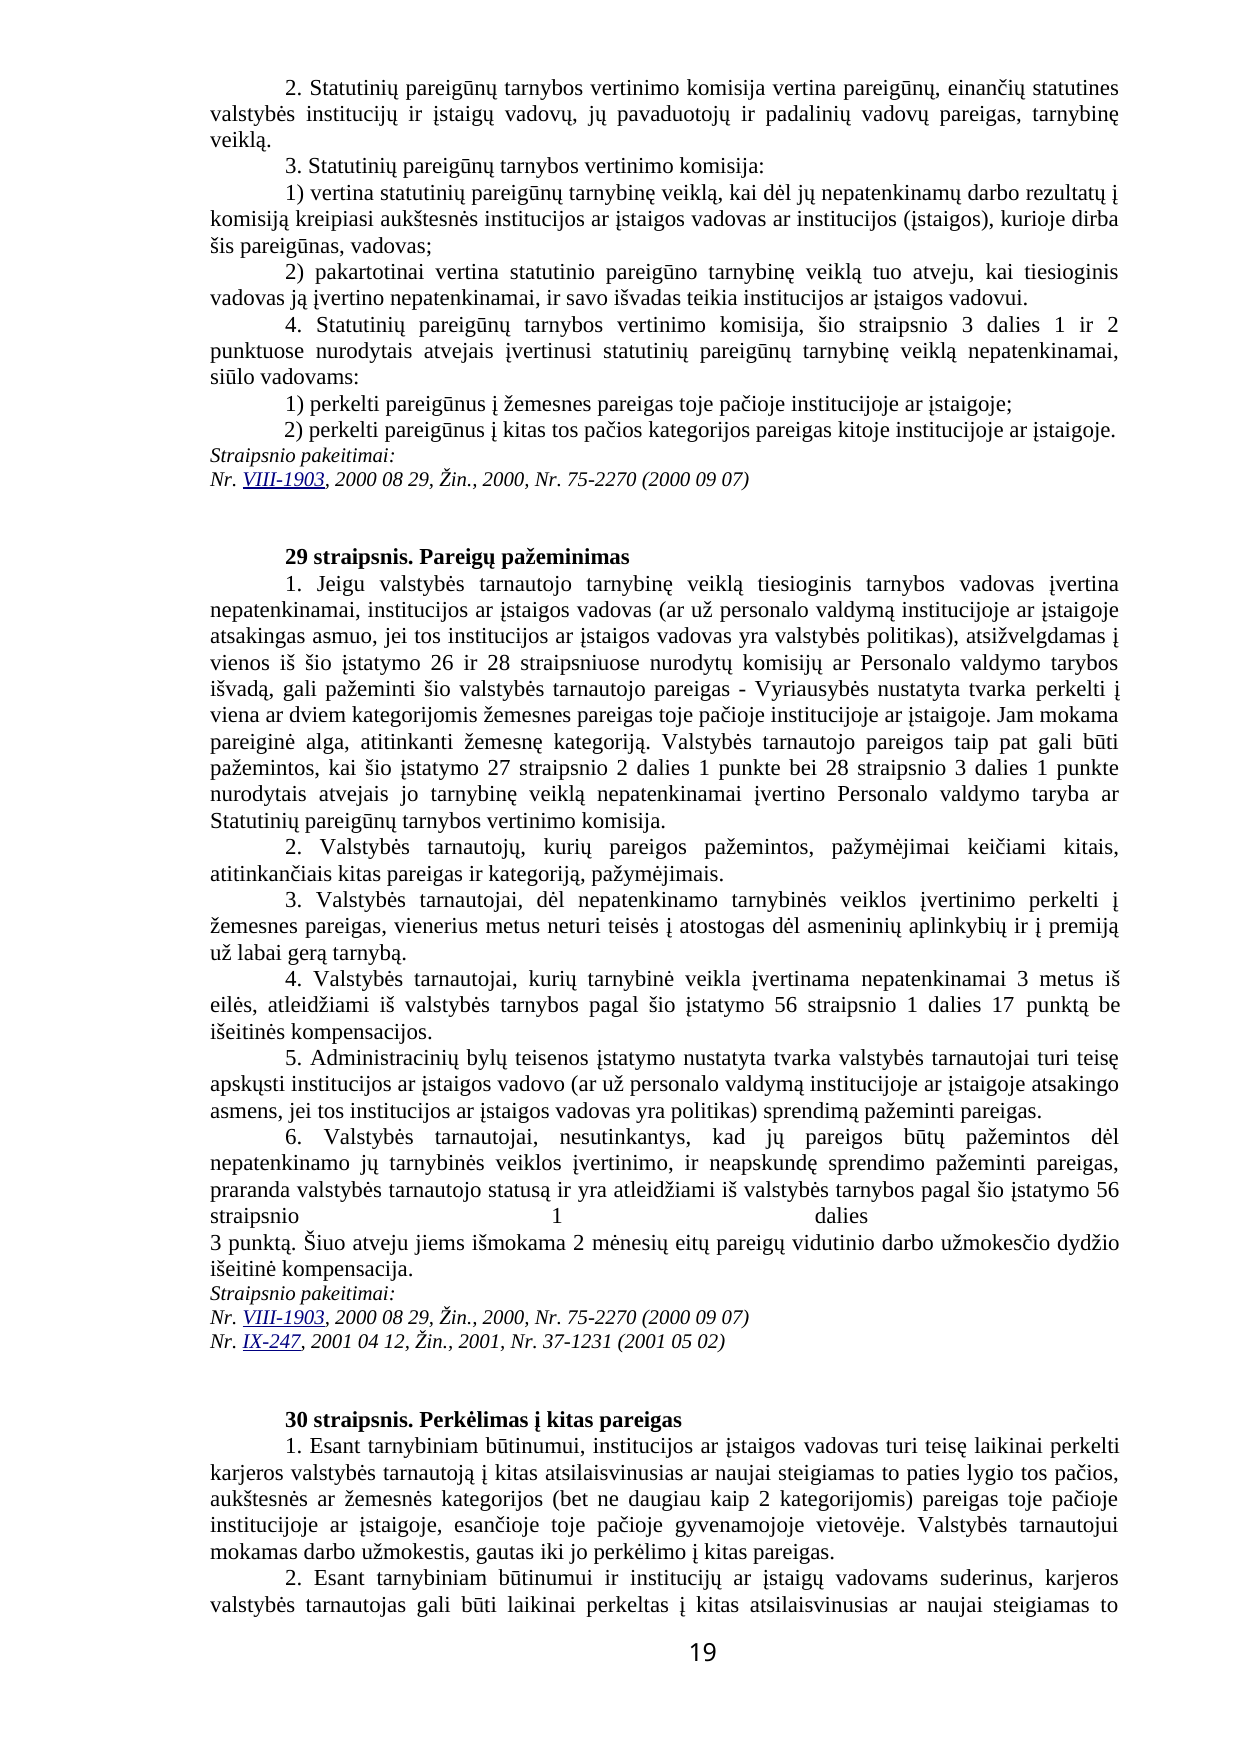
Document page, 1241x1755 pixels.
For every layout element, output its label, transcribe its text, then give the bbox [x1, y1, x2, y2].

text Straipsnio pakeitimai: [210, 1281, 1120, 1305]
text 2. Esant tarnybiniam būtinumui ir institucijų ar įstaigų vadovams suderinus, karjeros valstybės tarnautojas gali būti laikinai perkeltas į kitas atsilaisvinusias ar naujai steigiamas to [210, 1564, 1120, 1617]
text 3. Statutinių pareigūnų tarnybos vertinimo komisija: [210, 153, 1120, 179]
text 29 straipsnis. Pareigų pažeminimas [210, 543, 1120, 570]
text Nr. VIII-1903, 2000 08 29, Žin., 2000, Nr. 75-2270 (2000 09 07) [210, 1305, 1120, 1329]
text 3. Valstybės tarnautojai, dėl nepatenkinamo tarnybinės veiklos įvertinimo perkelti į žemesnes pareigas, vienerius metus neturi teisės į atostogas dėl asmeninių aplinkybių ir į premiją už labai gerą tarnybą. [210, 886, 1120, 965]
text 1) vertina statutinių pareigūnų tarnybinę veiklą, kai dėl jų nepatenkinamų darbo rezultatų į komisiją kreipiasi aukštesnės institucijos ar įstaigos vadovas ar institucijos (įstaigos), kurioje dirba šis pareigūnas, vadovas; [210, 179, 1120, 258]
text Nr. VIII-1903, 2000 08 29, Žin., 2000, Nr. 75-2270 (2000 09 07) [210, 467, 1120, 491]
text Straipsnio pakeitimai: [210, 442, 1120, 467]
text 4. Valstybės tarnautojai, kurių tarnybinė veikla įvertinama nepatenkinamai 3 metus iš eilės, atleidžiami iš valstybės tarnybos pagal šio įstatymo 56 straipsnio 1 dalies 17 punktą be išeitinės kompensacijos. [210, 965, 1120, 1044]
text 1. Esant tarnybiniam būtinumui, institucijos ar įstaigos vadovas turi teisę laikinai perkelti karjeros valstybės tarnautoją į kitas atsilaisvinusias ar naujai steigiamas to paties lygio tos pačios, aukštesnės ar žemesnės kategorijos (bet ne daugiau kaip 2 kategorijomis) pareigas toje pačioje institucijoje ar įstaigoje, esančioje toje pačioje gyvenamojoje vietovėje. Valstybės tarnautojui mokamas darbo užmokestis, gautas iki jo perkėlimo į kitas pareigas. [210, 1432, 1120, 1564]
text 4. Statutinių pareigūnų tarnybos vertinimo komisija, šio straipsnio 3 dalies 1 ir 2 punktuose nurodytais atvejais įvertinusi statutinių pareigūnų tarnybinę veiklą nepatenkinamai, siūlo vadovams: [210, 311, 1120, 390]
text 2. Statutinių pareigūnų tarnybos vertinimo komisija vertina pareigūnų, einančių statutines valstybės institucijų ir įstaigų vadovų, jų pavaduotojų ir padalinių vadovų pareigas, tarnybinę veiklą. [210, 73, 1120, 153]
text Nr. IX-247, 2001 04 12, Žin., 2001, Nr. 37-1231 (2001 05 02) [210, 1329, 1120, 1353]
text 1. Jeigu valstybės tarnautojo tarnybinę veiklą tiesioginis tarnybos vadovas įvertina nepatenkinamai, institucijos ar įstaigos vadovas (ar už personalo valdymą institucijoje ar įstaigoje atsakingas asmuo, jei tos institucijos ar įstaigos vadovas yra valstybės politikas), atsižvelgdamas į vienos iš šio įstatymo 26 ir 28 straipsniuose nurodytų komisijų ar Personalo valdymo tarybos išvadą, gali pažeminti šio valstybės tarnautojo pareigas - Vyriausybės nustatyta tvarka perkelti į viena ar dviem kategorijomis žemesnes pareigas toje pačioje institucijoje ar įstaigoje. Jam mokama pareiginė alga, atitinkanti žemesnę kategoriją. Valstybės tarnautojo pareigos taip pat gali būti pažemintos, kai šio įstatymo 27 straipsnio 2 dalies 1 punkte bei 28 straipsnio 3 dalies 1 punkte nurodytais atvejais jo tarnybinę veiklą nepatenkinamai įvertino Personalo valdymo taryba ar Statutinių pareigūnų tarnybos vertinimo komisija. [210, 570, 1120, 833]
text 5. Administracinių bylų teisenos įstatymo nustatyta tvarka valstybės tarnautojai turi teisę apskųsti institucijos ar įstaigos vadovo (ar už personalo valdymą institucijoje ar įstaigoje atsakingo asmens, jei tos institucijos ar įstaigos vadovas yra politikas) sprendimą pažeminti pareigas. [210, 1044, 1120, 1123]
text 1) perkelti pareigūnus į žemesnes pareigas toje pačioje institucijoje ar įstaigoje; [210, 390, 1120, 416]
text 6. Valstybės tarnautojai, nesutinkantys, kad jų pareigos būtų pažemintos dėl nepatenkinamo jų tarnybinės veiklos įvertinimo, ir neapskundę sprendimo pažeminti pareigas, praranda valstybės tarnautojo statusą ir yra atleidžiami iš valstybės tarnybos pagal šio įstatymo 56 straipsnio 1 dalies 3 punktą. Šiuo atveju jiems išmokama 2 mėnesių eitų pareigų vidutinio darbo užmokesčio dydžio išeitinė kompensacija. [210, 1123, 1120, 1281]
text 2. Valstybės tarnautojų, kurių pareigos pažemintos, pažymėjimai keičiami kitais, atitinkančiais kitas pareigas ir kategoriją, pažymėjimais. [210, 833, 1120, 886]
text 30 straipsnis. Perkėlimas į kitas pareigas [210, 1406, 1120, 1432]
text 2) perkelti pareigūnus į kitas tos pačios kategorijos pareigas kitoje institucijoje ar įstaigoje. [210, 416, 1120, 442]
text 2) pakartotinai vertina statutinio pareigūno tarnybinę veiklą tuo atveju, kai tiesioginis vadovas ją įvertino nepatenkinamai, ir savo išvadas teikia institucijos ar įstaigos vadovui. [210, 258, 1120, 311]
